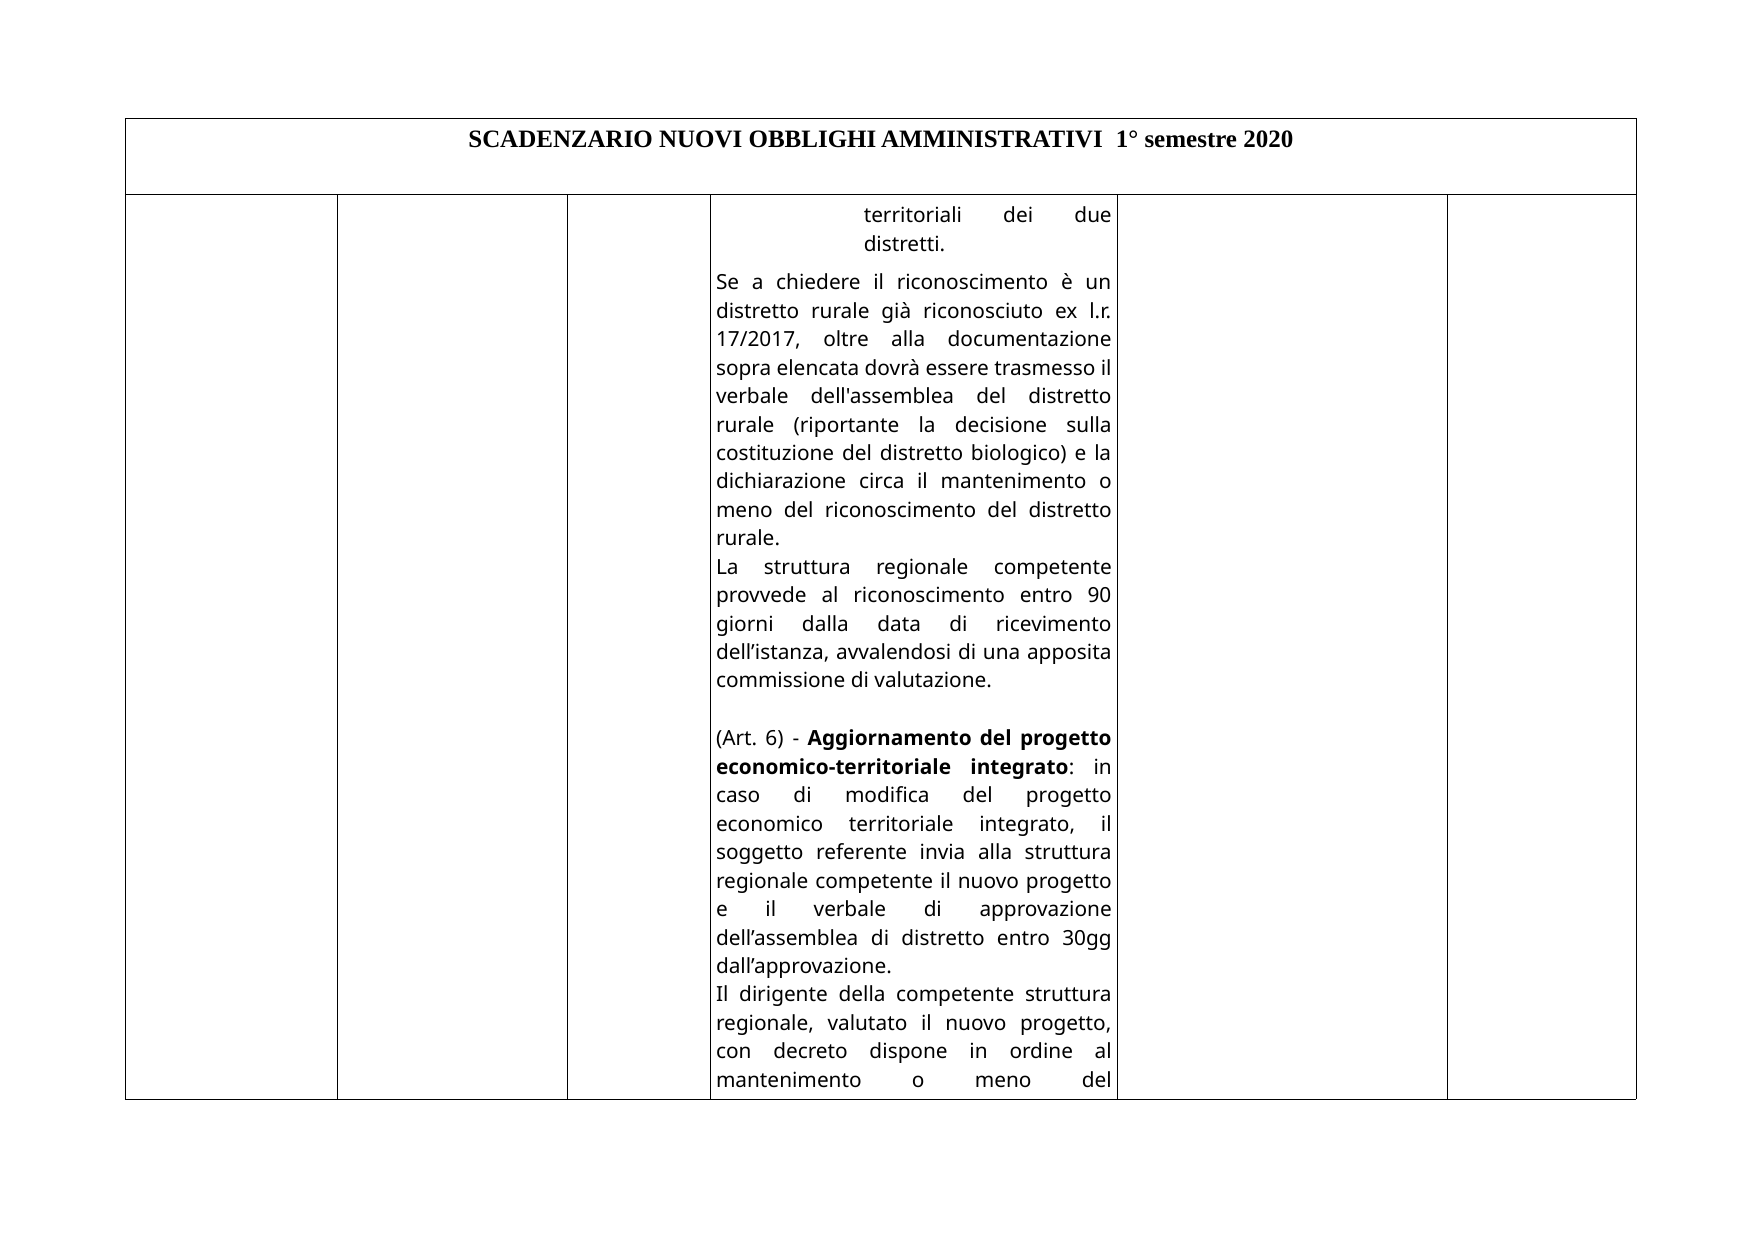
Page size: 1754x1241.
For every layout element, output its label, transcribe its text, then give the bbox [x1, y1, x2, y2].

table_cell [126, 195, 337, 1099]
table_cell [338, 195, 567, 1099]
table_header SCADENZARIO NUOVI OBBLIGHI AMMINISTRATIVI 1° semestre 2020 [126, 119, 1636, 194]
table_cell [1118, 195, 1447, 1099]
table_cell territoriali dei due distretti. Se a chiedere il riconoscimento è un distretto rurale già riconosciuto ex l.r. 17/2017, oltre alla documentazione sopra elencata dovrà essere trasmesso il verbale dell'assemblea del distretto rurale (riportante la decisione sulla costituzione del distretto biologico) e la dichiarazione circa il mantenimento o meno del riconoscimento del distretto rurale. La struttura regionale competente provvede al riconoscimento entro 90 giorni dalla data di ricevimento dell’istanza, avvalendosi di una apposita commissione di valutazione. (Art. 6) - Aggiornamento del progetto economico-territoriale integrato: in caso di modifica del progetto economico territoriale integrato, il soggetto referente invia alla struttura regionale competente il nuovo progetto e il verbale di approvazione dell’assemblea di distretto entro 30gg dall’approvazione. Il dirigente della competente struttura regionale, valutato il nuovo progetto, con decreto dispone in ordine al mantenimento o meno del [711, 195, 1117, 1099]
table_cell [568, 195, 710, 1099]
table_cell [1448, 195, 1636, 1099]
